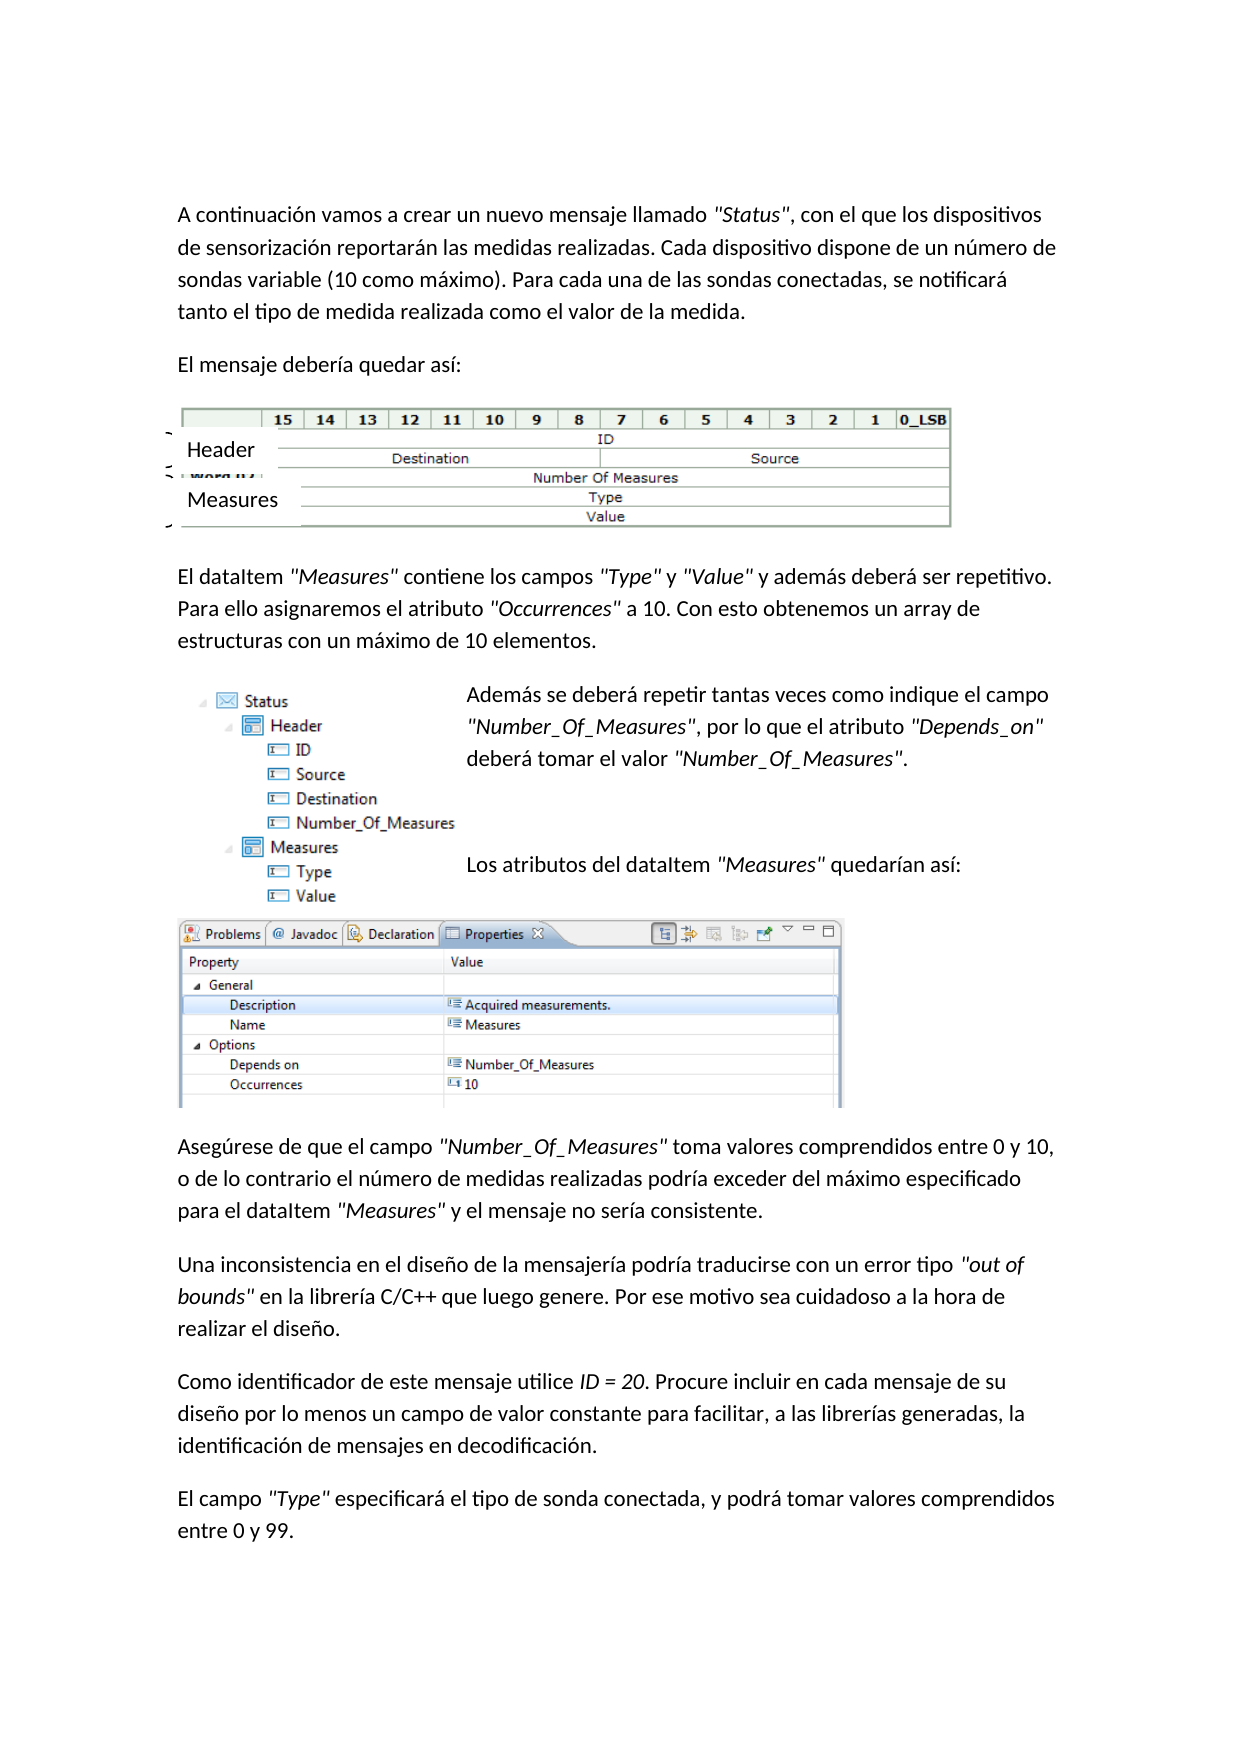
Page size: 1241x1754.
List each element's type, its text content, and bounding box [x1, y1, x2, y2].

text El dataItem "Measures" contiene los campos "Type" y "Value" y además deberá ser repetitivo. Para ello asignaremos el atributo "Occurrences" a 10. Con esto obtenemos un array de estructuras con un máximo de 10 elementos. [177, 562, 1063, 655]
text Una inconsistencia en el diseño de la mensajería podría traducirse con un error tipo "out of bounds" en la librería C/C++ que luego genere. Por ese motivo sea cuidadoso a la hora de realizar el diseño. [177, 1250, 1063, 1342]
text Como identificador de este mensaje utilice ID = 20. Procure incluir en cada mensaje de su diseño por lo menos un campo de valor constante para facilitar, a las librerías generadas, la identificación de mensajes en decodificación. [177, 1367, 1063, 1459]
text A continuación vamos a crear un nuevo mensaje llamado "Status", con el que los dispositivos de sensorización reportarán las medidas realizadas. Cada dispositivo dispone de un número de sondas variable (10 como máximo). Para cada una de las sondas conectadas, se notificará tanto el tipo de medida realizada como el valor de la medida. [177, 201, 1063, 325]
text El campo "Type" especificará el tipo de sonda conectada, y podrá tomar valores comprendidos entre 0 y 99. [177, 1484, 1063, 1545]
text Además se deberá repetir tantas veces como indique el campo "Number_Of_Measures", por lo que el atributo "Depends_on" deberá tomar el valor "Number_Of_Measures". [177, 680, 1063, 772]
text Asegúrese de que el campo "Number_Of_Measures" toma valores comprendidos entre 0 y 10, o de lo contrario el número de medidas realizadas podría exceder del máximo especificado para el dataItem "Measures" y el mensaje no sería consistente. [177, 1132, 1063, 1225]
text Header [187, 435, 263, 463]
text Measures [187, 485, 286, 513]
text El mensaje debería quedar así: [177, 350, 1063, 378]
text Los atributos del dataItem "Measures" quedarían así: [467, 850, 1063, 878]
